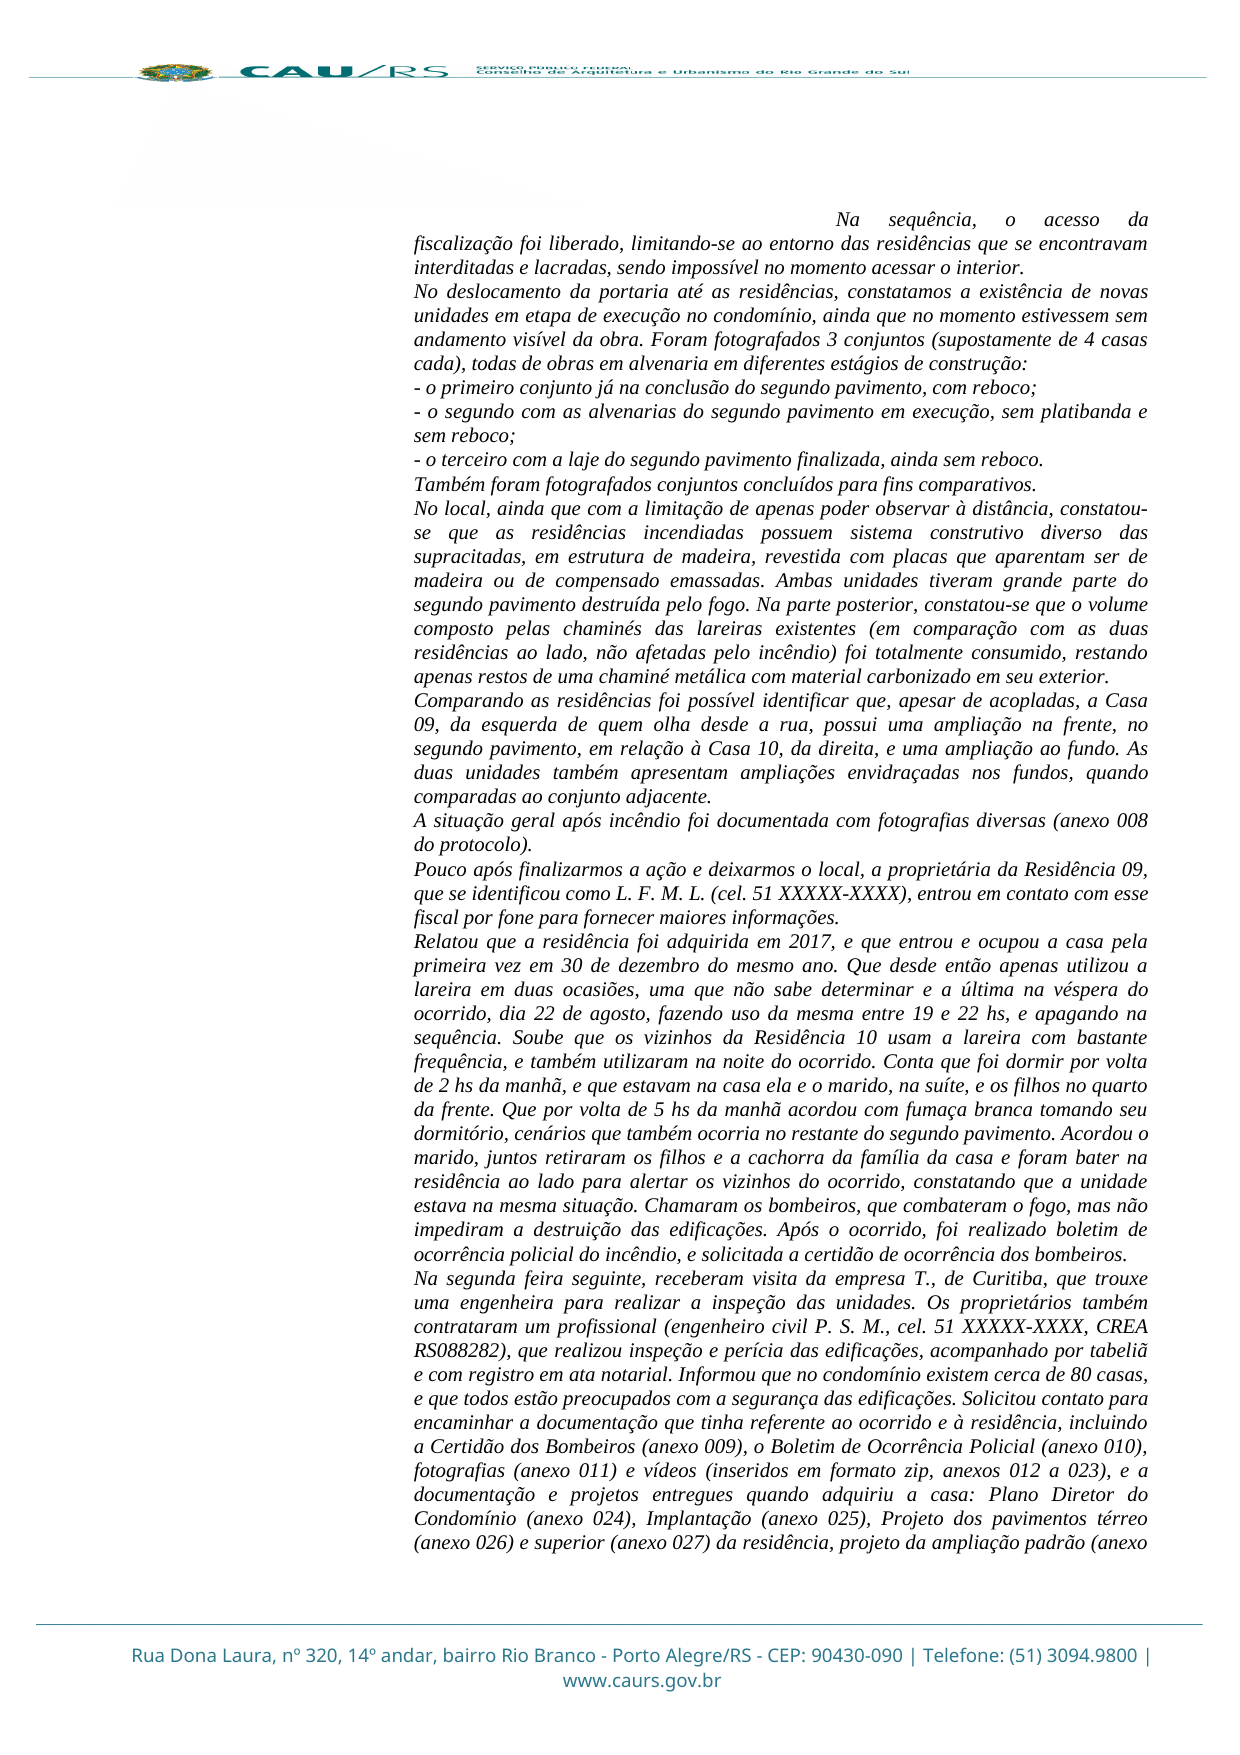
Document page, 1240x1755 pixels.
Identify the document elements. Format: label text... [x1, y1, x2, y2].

text - o terceiro com a laje do segundo pavimento finalizada, ainda sem reboco. [413, 447, 1151, 471]
text - o segundo com as alvenarias do segundo pavimento em execução, sem platibanda e sem reboco; [413, 399, 1151, 447]
text No deslocamento da portaria até as residências, constatamos a existência de novas unidades em etapa de execução no condomínio, ainda que no momento estivessem sem andamento visível da obra. Foram fotografados 3 conjuntos (supostamente de 4 casas cada), todas de obras em alvenaria em diferentes estágios de construção: [413, 279, 1151, 375]
text Relatou que a residência foi adquirida em 2017, e que entrou e ocupou a casa pela primeira vez em 30 de dezembro do mesmo ano. Que desde então apenas utilizou a lareira em duas ocasiões, uma que não sabe determinar e a última na véspera do ocorrido, dia 22 de agosto, fazendo uso da mesma entre 19 e 22 hs, e apagando na sequência. Soube que os vizinhos da Residência 10 usam a lareira com bastante frequência, e também utilizaram na noite do ocorrido. Conta que foi dormir por volta de 2 hs da manhã, e que estavam na casa ela e o marido, na suíte, e os filhos no quarto da frente. Que por volta de 5 hs da manhã acordou com fumaça branca tomando seu dormitório, cenários que também ocorria no restante do segundo pavimento. Acordou o marido, juntos retiraram os filhos e a cachorra da família da casa e foram bater na residência ao lado para alertar os vizinhos do ocorrido, constatando que a unidade estava na mesma situação. Chamaram os bombeiros, que combateram o fogo, mas não impediram a destruição das edificações. Após o ocorrido, foi realizado boletim de ocorrência policial do incêndio, e solicitada a certidão de ocorrência dos bombeiros. [413, 929, 1151, 1266]
text - o primeiro conjunto já na conclusão do segundo pavimento, com reboco; [413, 375, 1151, 399]
text Na sequência, o acesso da fiscalização foi liberado, limitando-se ao entorno das residências que se encontravam interditadas e lacradas, sendo impossível no momento acessar o interior. [413, 207, 1151, 279]
text Comparando as residências foi possível identificar que, apesar de acopladas, a Casa 09, da esquerda de quem olha desde a rua, possui uma ampliação na frente, no segundo pavimento, em relação à Casa 10, da direita, e uma ampliação ao fundo. As duas unidades também apresentam ampliações envidraçadas nos fundos, quando comparadas ao conjunto adjacente. [413, 688, 1151, 808]
text Pouco após finalizarmos a ação e deixarmos o local, a proprietária da Residência 09, que se identificou como L. F. M. L. (cel. 51 XXXXX-XXXX), entrou em contato com esse fiscal por fone para fornecer maiores informações. [413, 856, 1151, 929]
text A situação geral após incêndio foi documentada com fotografias diversas (anexo 008 do protocolo). [413, 808, 1151, 856]
text Na segunda feira seguinte, receberam visita da empresa T., de Curitiba, que trouxe uma engenheira para realizar a inspeção das unidades. Os proprietários também contrataram um profissional (engenheiro civil P. S. M., cel. 51 XXXXX-XXXX, CREA RS088282), que realizou inspeção e perícia das edificações, acompanhado por tabeliã e com registro em ata notarial. Informou que no condomínio existem cerca de 80 casas, e que todos estão preocupados com a segurança das edificações. Solicitou contato para encaminhar a documentação que tinha referente ao ocorrido e à residência, incluindo a Certidão dos Bombeiros (anexo 009), o Boletim de Ocorrência Policial (anexo 010), fotografias (anexo 011) e vídeos (inseridos em formato zip, anexos 012 a 023), e a documentação e projetos entregues quando adquiriu a casa: Plano Diretor do Condomínio (anexo 024), Implantação (anexo 025), Projeto dos pavimentos térreo (anexo 026) e superior (anexo 027) da residência, projeto da ampliação padrão (anexo [413, 1266, 1151, 1554]
text Também foram fotografados conjuntos concluídos para fins comparativos. [413, 471, 1151, 496]
text No local, ainda que com a limitação de apenas poder observar à distância, constatou-se que as residências incendiadas possuem sistema construtivo diverso das supracitadas, em estrutura de madeira, revestida com placas que aparentam ser de madeira ou de compensado emassadas. Ambas unidades tiveram grande parte do segundo pavimento destruída pelo fogo. Na parte posterior, constatou-se que o volume composto pelas chaminés das lareiras existentes (em comparação com as duas residências ao lado, não afetadas pelo incêndio) foi totalmente consumido, restando apenas restos de uma chaminé metálica com material carbonizado em seu exterior. [413, 496, 1151, 688]
